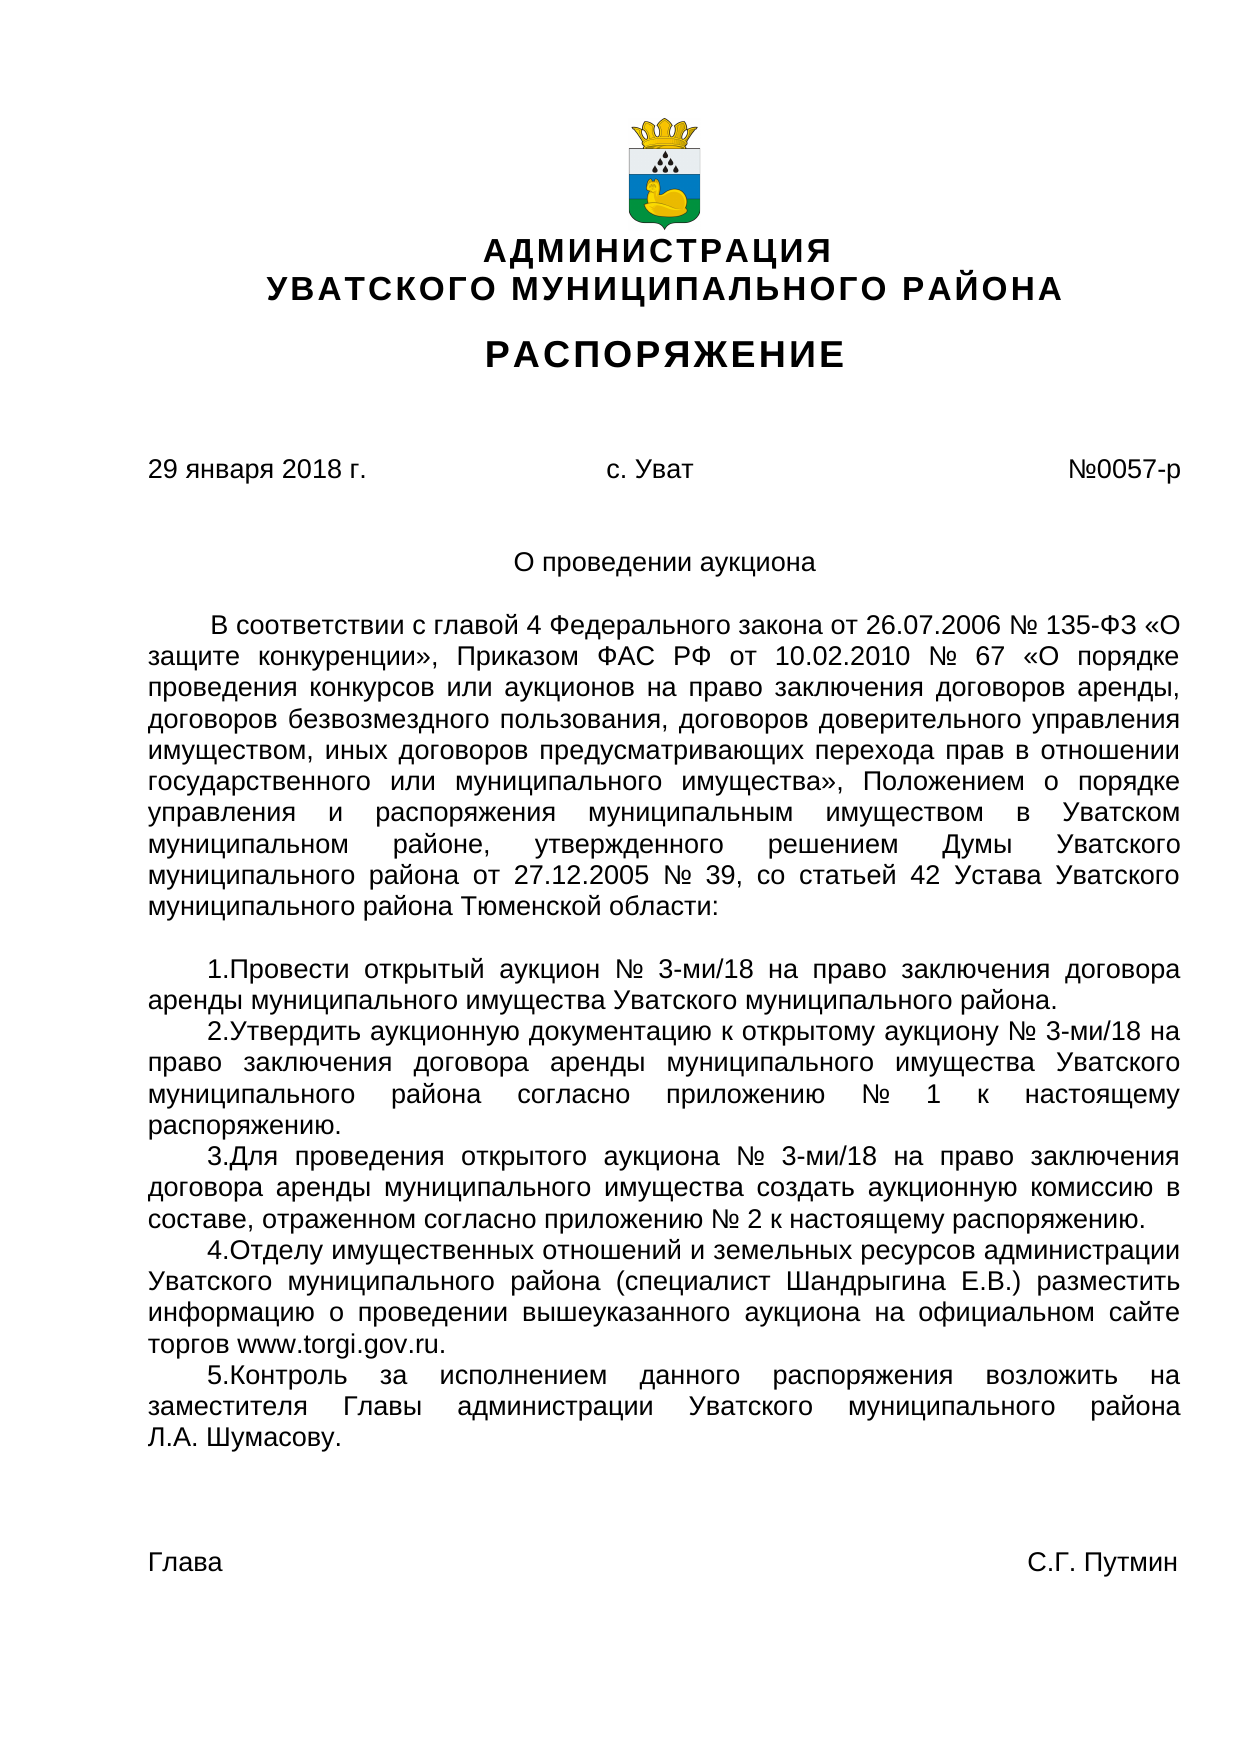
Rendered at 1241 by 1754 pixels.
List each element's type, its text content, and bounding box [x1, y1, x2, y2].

text О проведении аукциона [148, 546, 1181, 578]
text В соответствии с главой 4 Федерального закона от 26.07.2006 № 135-ФЗ «О защите конкуренции», Приказом ФАС РФ от 10.02.2010 № 67 «О порядке проведения конкурсов или аукционов на право заключения договоров аренды, договоров безвозмездного пользования, договоров доверительного управления имуществом, иных договоров предусматривающих перехода прав в отношении государственного или муниципального имущества», Положением о порядке управления и распоряжения муниципальным имуществом в Уватском муниципальном районе, утвержденного решением Думы Уватского муниципального района от 27.12.2005 № 39, со статьей 42 Устава Уватского муниципального района Тюменской области: [148, 609, 1181, 921]
text Распоряжение [148, 333, 1181, 376]
text 2.Утвердить аукционную документацию к открытому аукциону № 3-ми/18 на право заключения договора аренды муниципального имущества Уватского муниципального района согласно приложению № 1 к настоящему распоряжению. [148, 1015, 1181, 1140]
text Администрация Уватского муниципального района [148, 231, 1181, 308]
text 29 января 2018 г. с. Уват №0057-р [148, 453, 1181, 484]
text 1.Провести открытый аукцион № 3-ми/18 на право заключения договора аренды муниципального имущества Уватского муниципального района. [148, 953, 1181, 1015]
text 5.Контроль за исполнением данного распоряжения возложить на заместителя Главы администрации Уватского муниципального района Л.А. Шумасову. [148, 1359, 1181, 1453]
text Глава С.Г. Путмин [148, 1546, 1181, 1578]
text 3.Для проведения открытого аукциона № 3-ми/18 на право заключения договора аренды муниципального имущества создать аукционную комиссию в составе, отраженном согласно приложению № 2 к настоящему распоряжению. [148, 1140, 1181, 1234]
text 4.Отделу имущественных отношений и земельных ресурсов администрации Уватского муниципального района (специалист Шандрыгина Е.В.) разместить информацию о проведении вышеуказанного аукциона на официальном сайте торгов www.torgi.gov.ru. [148, 1234, 1181, 1359]
picture [628, 118, 701, 231]
